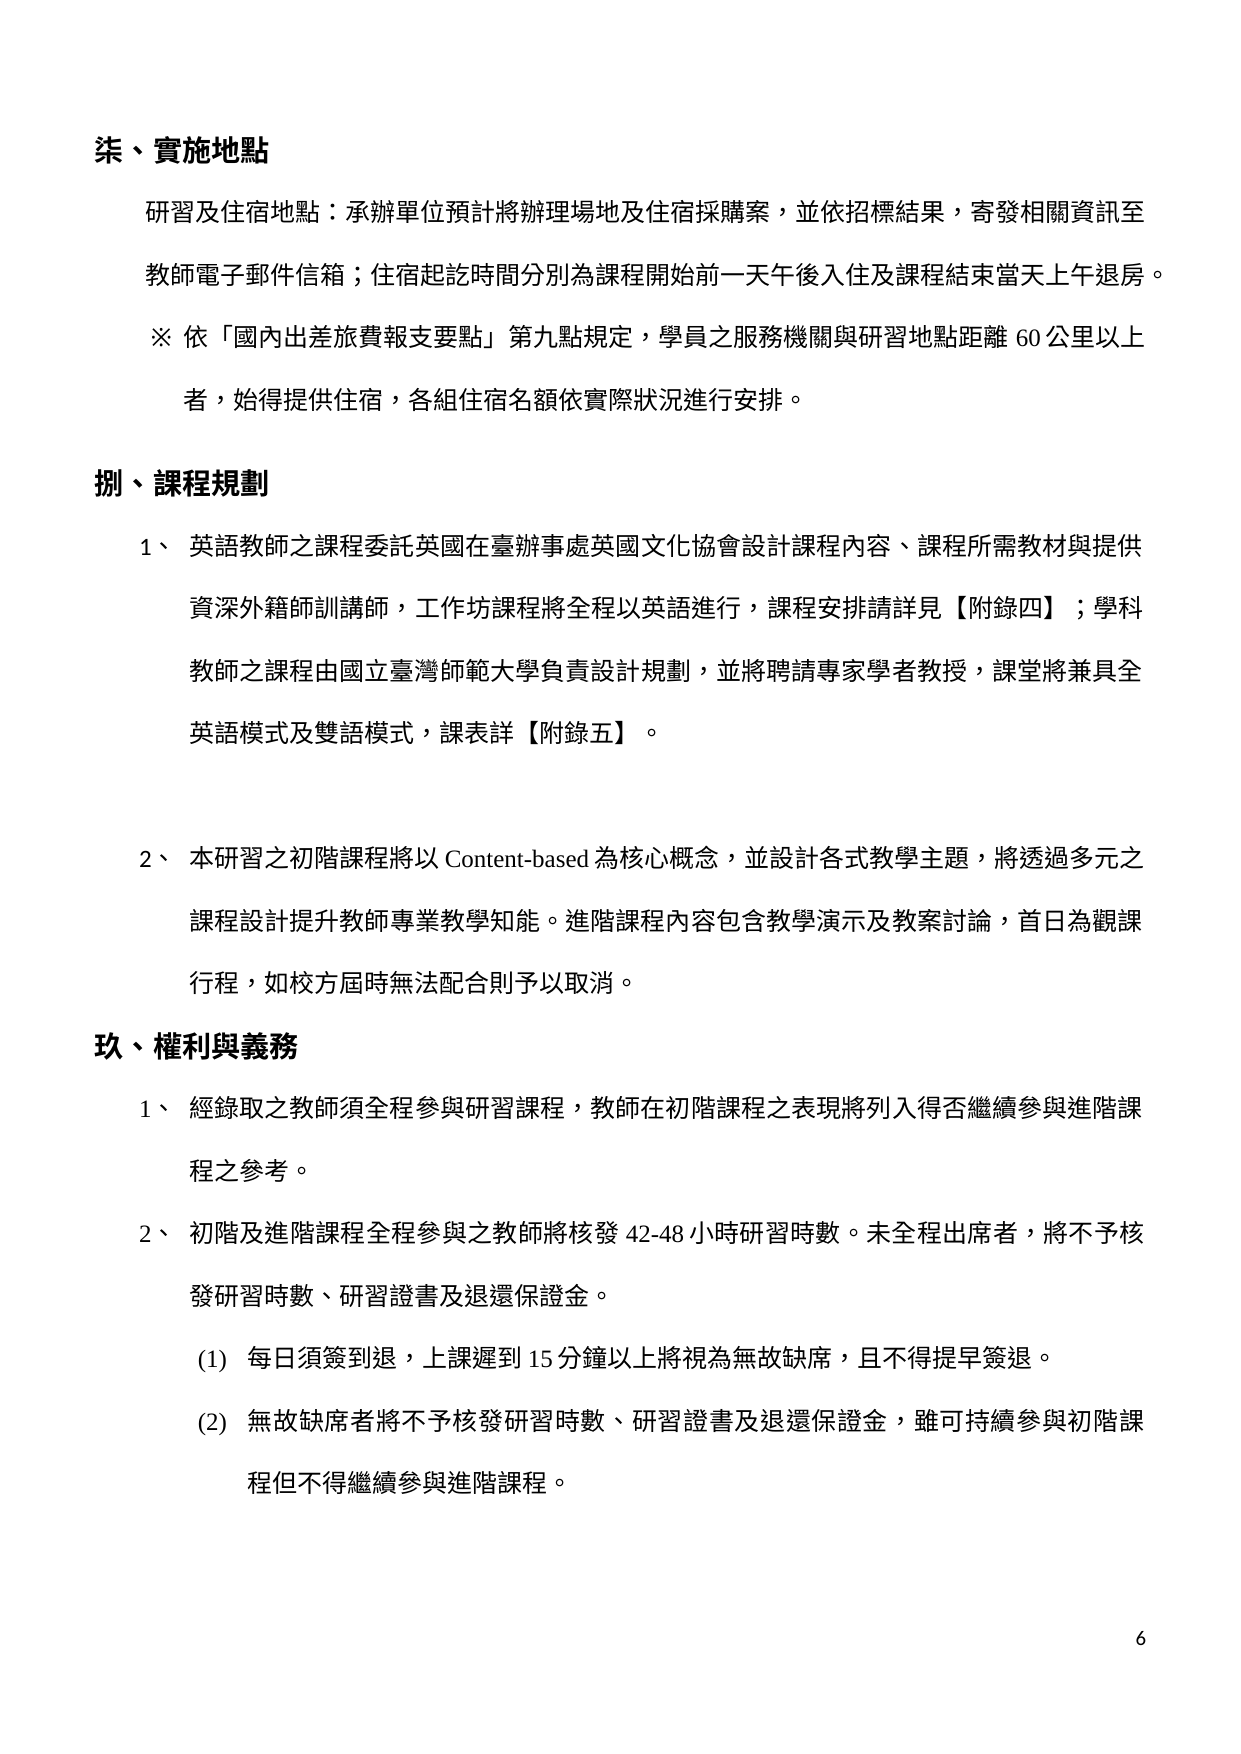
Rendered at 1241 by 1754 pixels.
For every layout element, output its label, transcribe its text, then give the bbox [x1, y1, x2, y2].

list 無故缺席者將不予核發研習時數、研習證書及退還保證金，雖可持續參與初階課程但不得繼續參與進階課程。 [198, 1378, 1146, 1503]
text 柒、實施地點 [94, 107, 1146, 169]
list 本研習之初階課程將以Content-based為核心概念，並設計各式教學主題，將透過多元之課程設計提升教師專業教學知能。進階課程內容包含教學演示及教案討論，首日為觀課行程，如校方屆時無法配合則予以取消。 [139, 815, 1146, 1003]
text 研習及住宿地點：承辦單位預計將辦理場地及住宿採購案，並依招標結果，寄發相關資訊至教師電子郵件信箱；住宿起訖時間分別為課程開始前一天午後入住及課程結束當天上午退房。 [145, 169, 1146, 294]
text 玖、權利與義務 [94, 1003, 1146, 1065]
list 初階及進階課程全程參與之教師將核發42-48小時研習時數。未全程出席者，將不予核發研習時數、研習證書及退還保證金。 [139, 1190, 1146, 1315]
list 依「國內出差旅費報支要點」第九點規定，學員之服務機關與研習地點距離60公里以上者，始得提供住宿，各組住宿名額依實際狀況進行安排。 [146, 294, 1146, 419]
text 捌、課程規劃 [94, 440, 1146, 503]
list 英語教師之課程委託英國在臺辦事處英國文化協會設計課程內容、課程所需教材與提供資深外籍師訓講師，工作坊課程將全程以英語進行，課程安排請詳見【附錄四】；學科教師之課程由國立臺灣師範大學負責設計規劃，並將聘請專家學者教授，課堂將兼具全英語模式及雙語模式，課表詳【附錄五】。 [139, 503, 1146, 753]
list 經錄取之教師須全程參與研習課程，教師在初階課程之表現將列入得否繼續參與進階課程之參考。 [139, 1065, 1146, 1190]
list 每日須簽到退，上課遲到15分鐘以上將視為無故缺席，且不得提早簽退。 [198, 1315, 1146, 1378]
